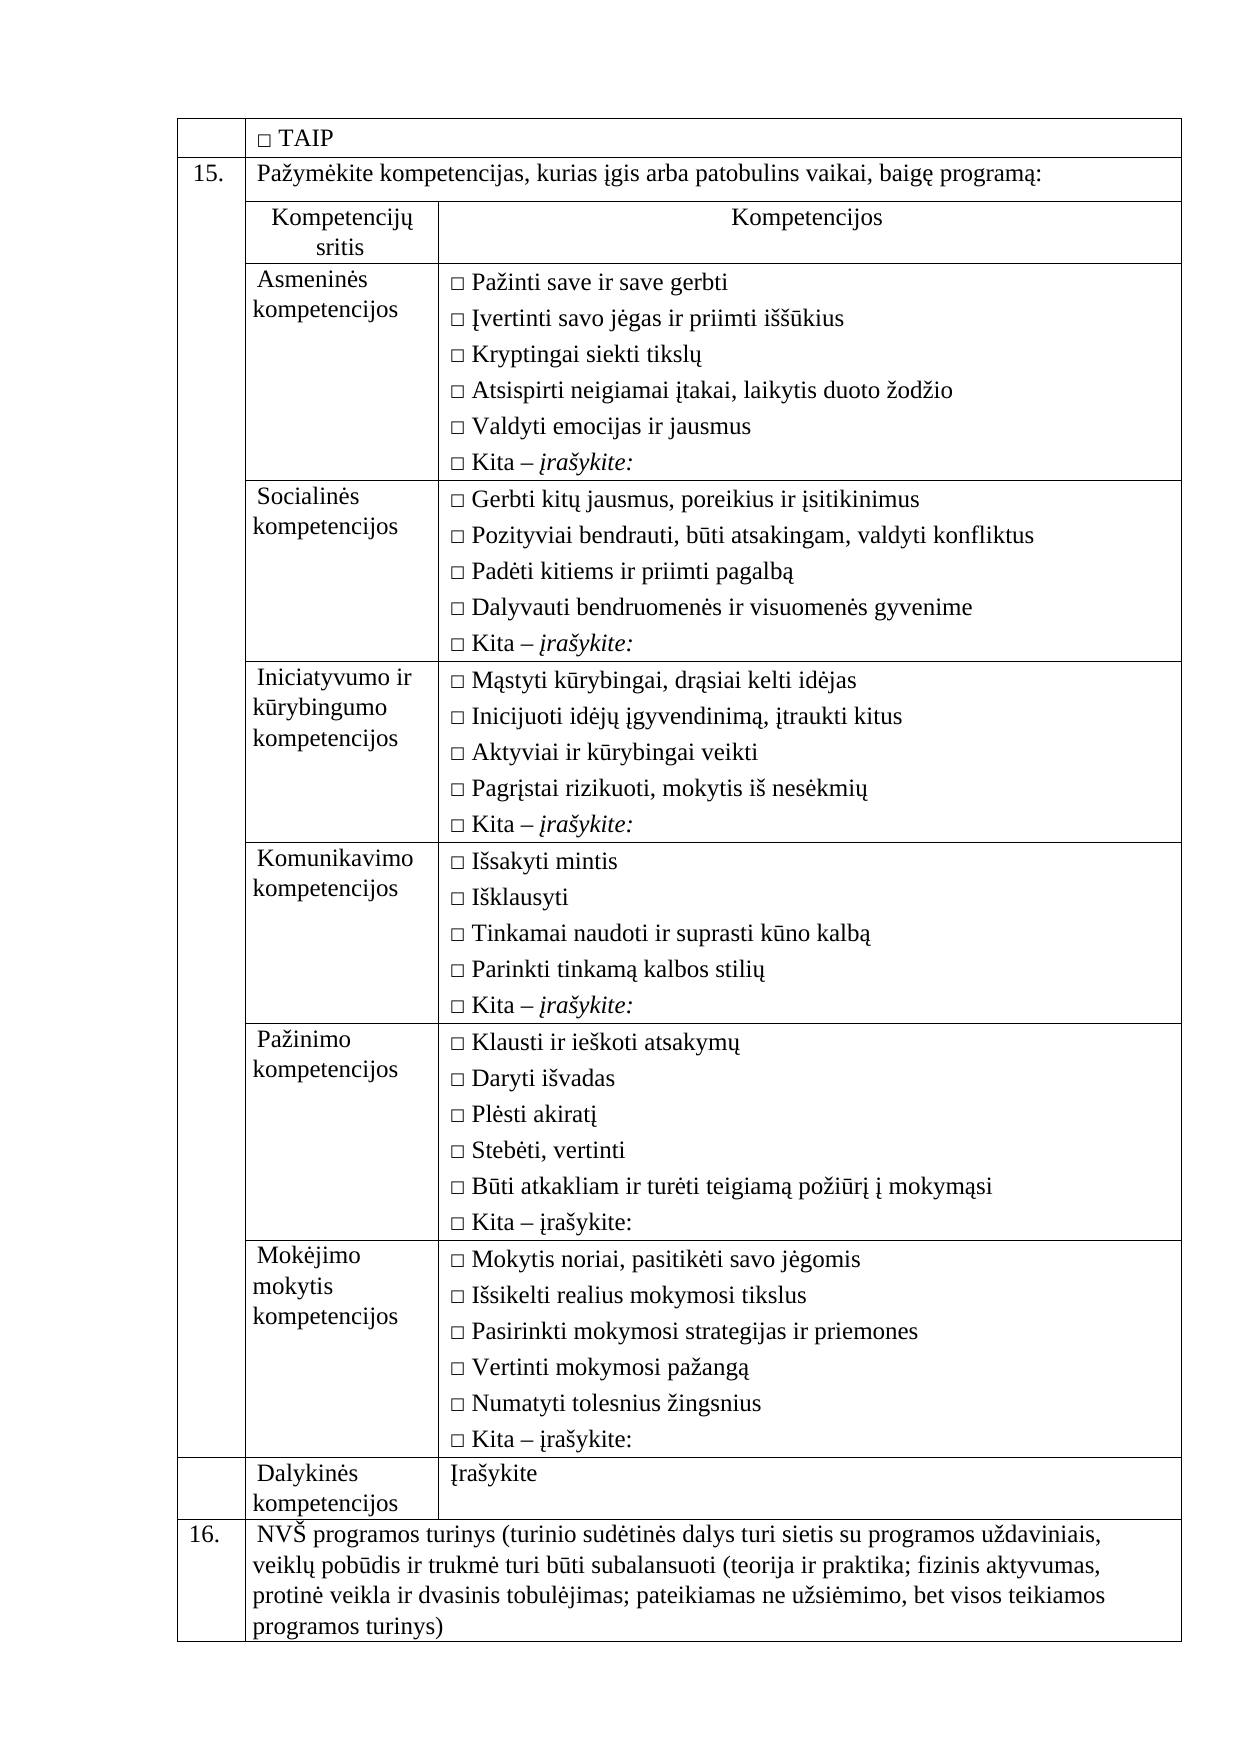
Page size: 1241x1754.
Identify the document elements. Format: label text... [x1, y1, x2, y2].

table_cell ☐ Mokytis noriai, pasitikėti savo jėgomis ☐ Išsikelti realius mokymosi tikslus ☐ Pasirinkti mokymosi strategijas ir priemones ☐ Vertinti mokymosi pažangą ☐ Numatyti tolesnius žingsnius ☐ Kita – įrašykite: [439, 1241, 1181, 1457]
table_cell ☐ Mąstyti kūrybingai, drąsiai kelti idėjas ☐ Inicijuoti idėjų įgyvendinimą, įtraukti kitus ☐ Aktyviai ir kūrybingai veikti ☐ Pagrįstai rizikuoti, mokytis iš nesėkmių ☐ Kita – įrašykite: [439, 662, 1181, 842]
table_cell ☐ TAIP [246, 119, 1181, 157]
table_cell Kompetencijų sritis [246, 202, 438, 263]
table_cell ☐ Klausti ir ieškoti atsakymų ☐ Daryti išvadas ☐ Plėsti akiratį ☐ Stebėti, vertinti ☐ Būti atkakliam ir turėti teigiamą požiūrį į mokymąsi ☐ Kita – įrašykite: [439, 1024, 1181, 1239]
table_cell ☐ Pažinti save ir save gerbti ☐ Įvertinti savo jėgas ir priimti iššūkius ☐ Kryptingai siekti tikslų ☐ Atsispirti neigiamai įtakai, laikytis duoto žodžio ☐ Valdyti emocijas ir jausmus ☐ Kita – įrašykite: [439, 264, 1181, 480]
table_cell [178, 119, 245, 157]
table_cell Mokėjimo mokytis kompetencijos [246, 1241, 438, 1457]
table_cell 15. [178, 158, 245, 1457]
table_cell [178, 1458, 245, 1518]
table_cell Pažinimo kompetencijos [246, 1024, 438, 1239]
table_cell Iniciatyvumo ir kūrybingumo kompetencijos [246, 662, 438, 842]
table_cell ☐ Gerbti kitų jausmus, poreikius ir įsitikinimus ☐ Pozityviai bendrauti, būti atsakingam, valdyti konfliktus ☐ Padėti kitiems ir priimti pagalbą ☐ Dalyvauti bendruomenės ir visuomenės gyvenime ☐ Kita – įrašykite: [439, 481, 1181, 661]
table_cell Pažymėkite kompetencijas, kurias įgis arba patobulins vaikai, baigę programą: [246, 158, 1181, 201]
table_cell Asmeninės kompetencijos [246, 264, 438, 480]
table_cell 16. [178, 1520, 245, 1641]
table_cell Kompetencijos [439, 202, 1181, 263]
table_cell Komunikavimo kompetencijos [246, 843, 438, 1023]
table_cell Socialinės kompetencijos [246, 481, 438, 661]
table_cell NVŠ programos turinys (turinio sudėtinės dalys turi sietis su programos uždaviniais, veiklų pobūdis ir trukmė turi būti subalansuoti (teorija ir praktika; fizinis aktyvumas, protinė veikla ir dvasinis tobulėjimas; pateikiamas ne užsiėmimo, bet visos teikiamos programos turinys) [246, 1520, 1181, 1641]
table_cell ☐ Išsakyti mintis ☐ Išklausyti ☐ Tinkamai naudoti ir suprasti kūno kalbą ☐ Parinkti tinkamą kalbos stilių ☐ Kita – įrašykite: [439, 843, 1181, 1023]
table_cell Dalykinės kompetencijos [246, 1458, 438, 1518]
table_cell Įrašykite [439, 1458, 1181, 1518]
